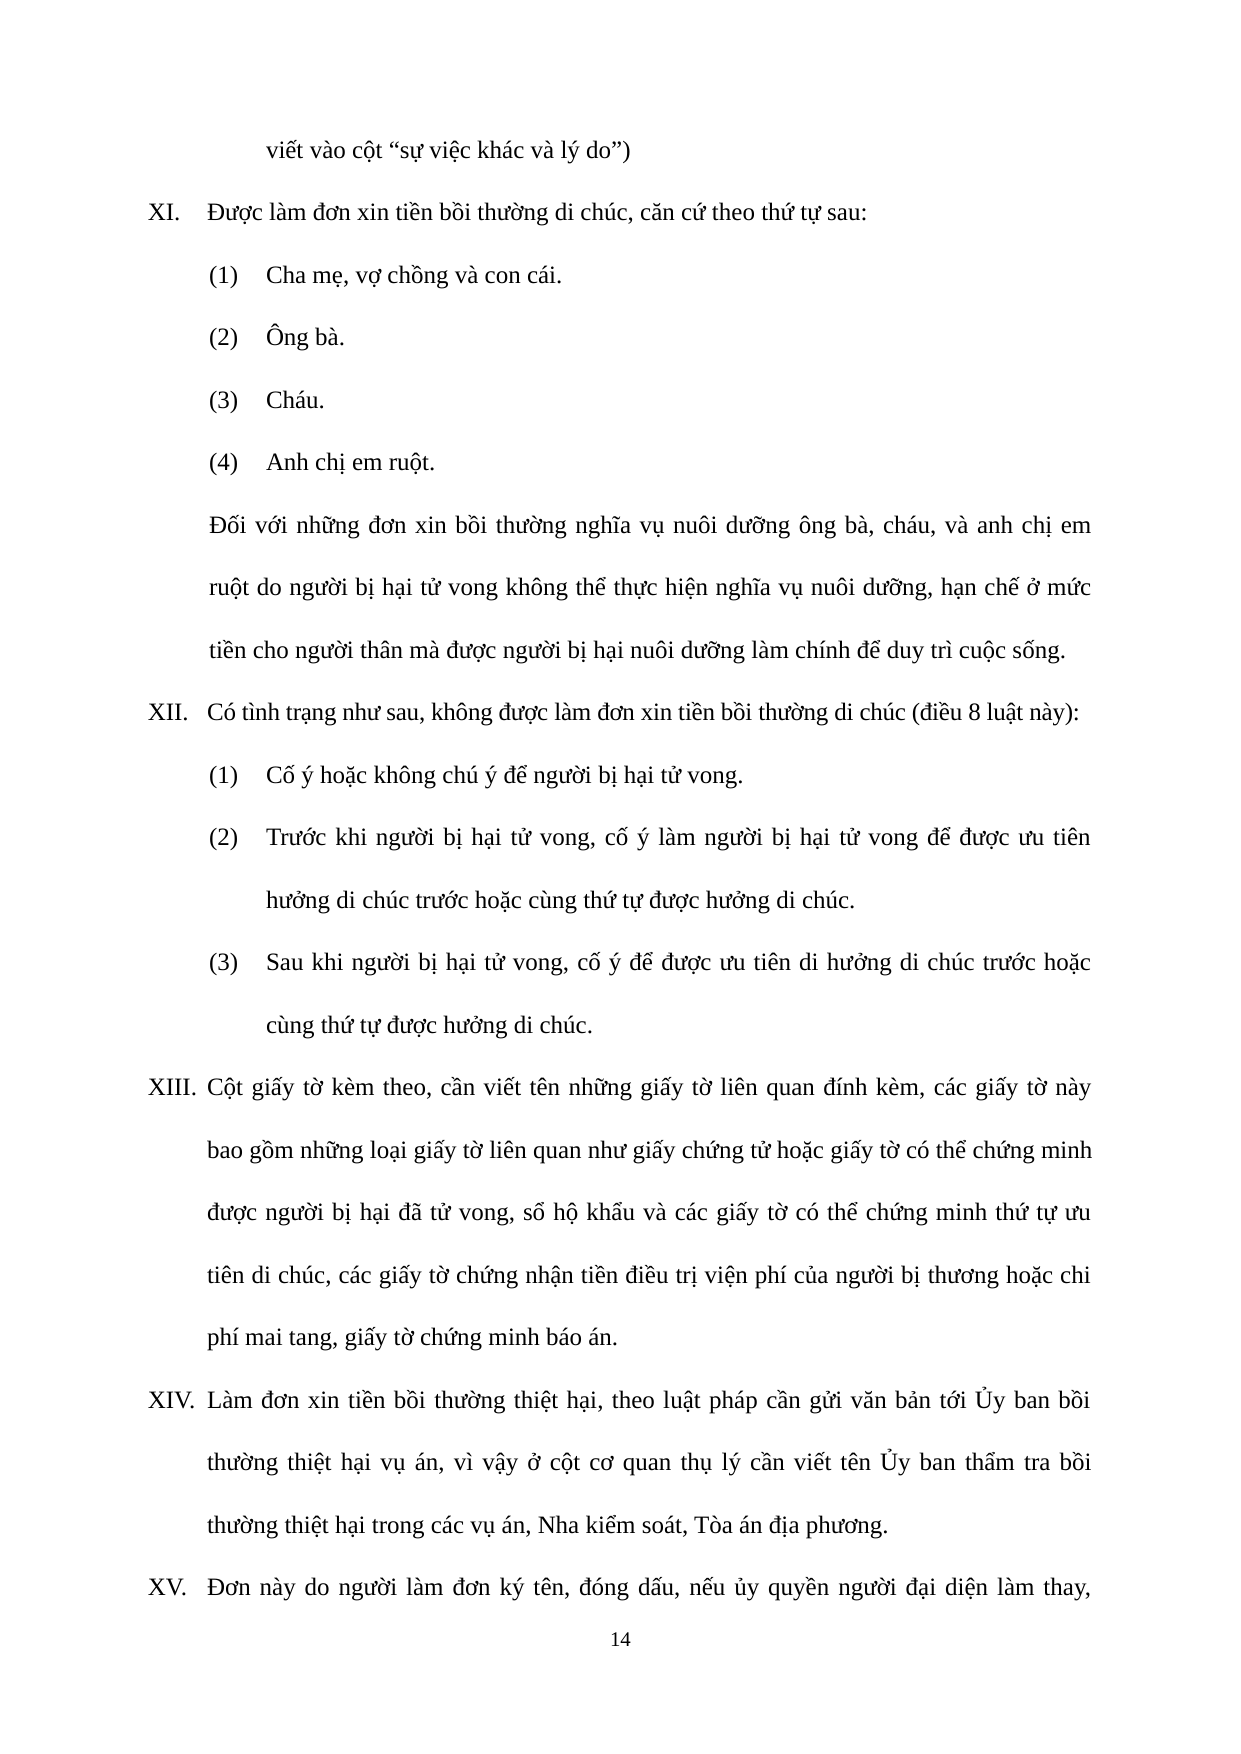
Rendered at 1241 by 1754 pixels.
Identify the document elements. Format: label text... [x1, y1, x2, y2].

text viết vào cột “sự việc khác và lý do”) [209, 108, 1092, 170]
text XV. Đơn này do người làm đơn ký tên, đóng dấu, nếu ủy quyền người đại diện làm thay, [148, 1545, 1092, 1608]
text (3) Cháu. [209, 358, 1092, 420]
text XIII. Cột giấy tờ kèm theo, cần viết tên những giấy tờ liên quan đính kèm, các giấy tờ này bao gồm những loại giấy tờ liên quan như giấy chứng tử hoặc giấy tờ có thể chứng minh được người bị hại đã tử vong, sổ hộ khẩu và các giấy tờ có thể chứng minh thứ tự ưu tiên di chúc, các giấy tờ chứng nhận tiền điều trị viện phí của người bị thương hoặc chi phí mai tang, giấy tờ chứng minh báo án. [148, 1045, 1092, 1358]
text (1) Cha mẹ, vợ chồng và con cái. [209, 233, 1092, 295]
text (1) Cố ý hoặc không chú ý để người bị hại tử vong. [209, 733, 1092, 795]
text (3) Sau khi người bị hại tử vong, cố ý để được ưu tiên di hưởng di chúc trước hoặc cùng thứ tự được hưởng di chúc. [209, 920, 1092, 1045]
text (4) Anh chị em ruột. [209, 420, 1092, 483]
text XI. Được làm đơn xin tiền bồi thường di chúc, căn cứ theo thứ tự sau: [148, 170, 1092, 233]
text Đối với những đơn xin bồi thường nghĩa vụ nuôi dưỡng ông bà, cháu, và anh chị em ruột do người bị hại tử vong không thể thực hiện nghĩa vụ nuôi dưỡng, hạn chế ở mức tiền cho người thân mà được người bị hại nuôi dưỡng làm chính để duy trì cuộc sống. [209, 483, 1092, 670]
text (2) Ông bà. [209, 295, 1092, 358]
text XIV. Làm đơn xin tiền bồi thường thiệt hại, theo luật pháp cần gửi văn bản tới Ủy ban bồi thường thiệt hại vụ án, vì vậy ở cột cơ quan thụ lý cần viết tên Ủy ban thẩm tra bồi thường thiệt hại trong các vụ án, Nha kiểm soát, Tòa án địa phương. [148, 1358, 1092, 1545]
text XII. Có tình trạng như sau, không được làm đơn xin tiền bồi thường di chúc (điều 8 luật này): [148, 670, 1092, 733]
text (2) Trước khi người bị hại tử vong, cố ý làm người bị hại tử vong để được ưu tiên hưởng di chúc trước hoặc cùng thứ tự được hưởng di chúc. [209, 795, 1092, 920]
